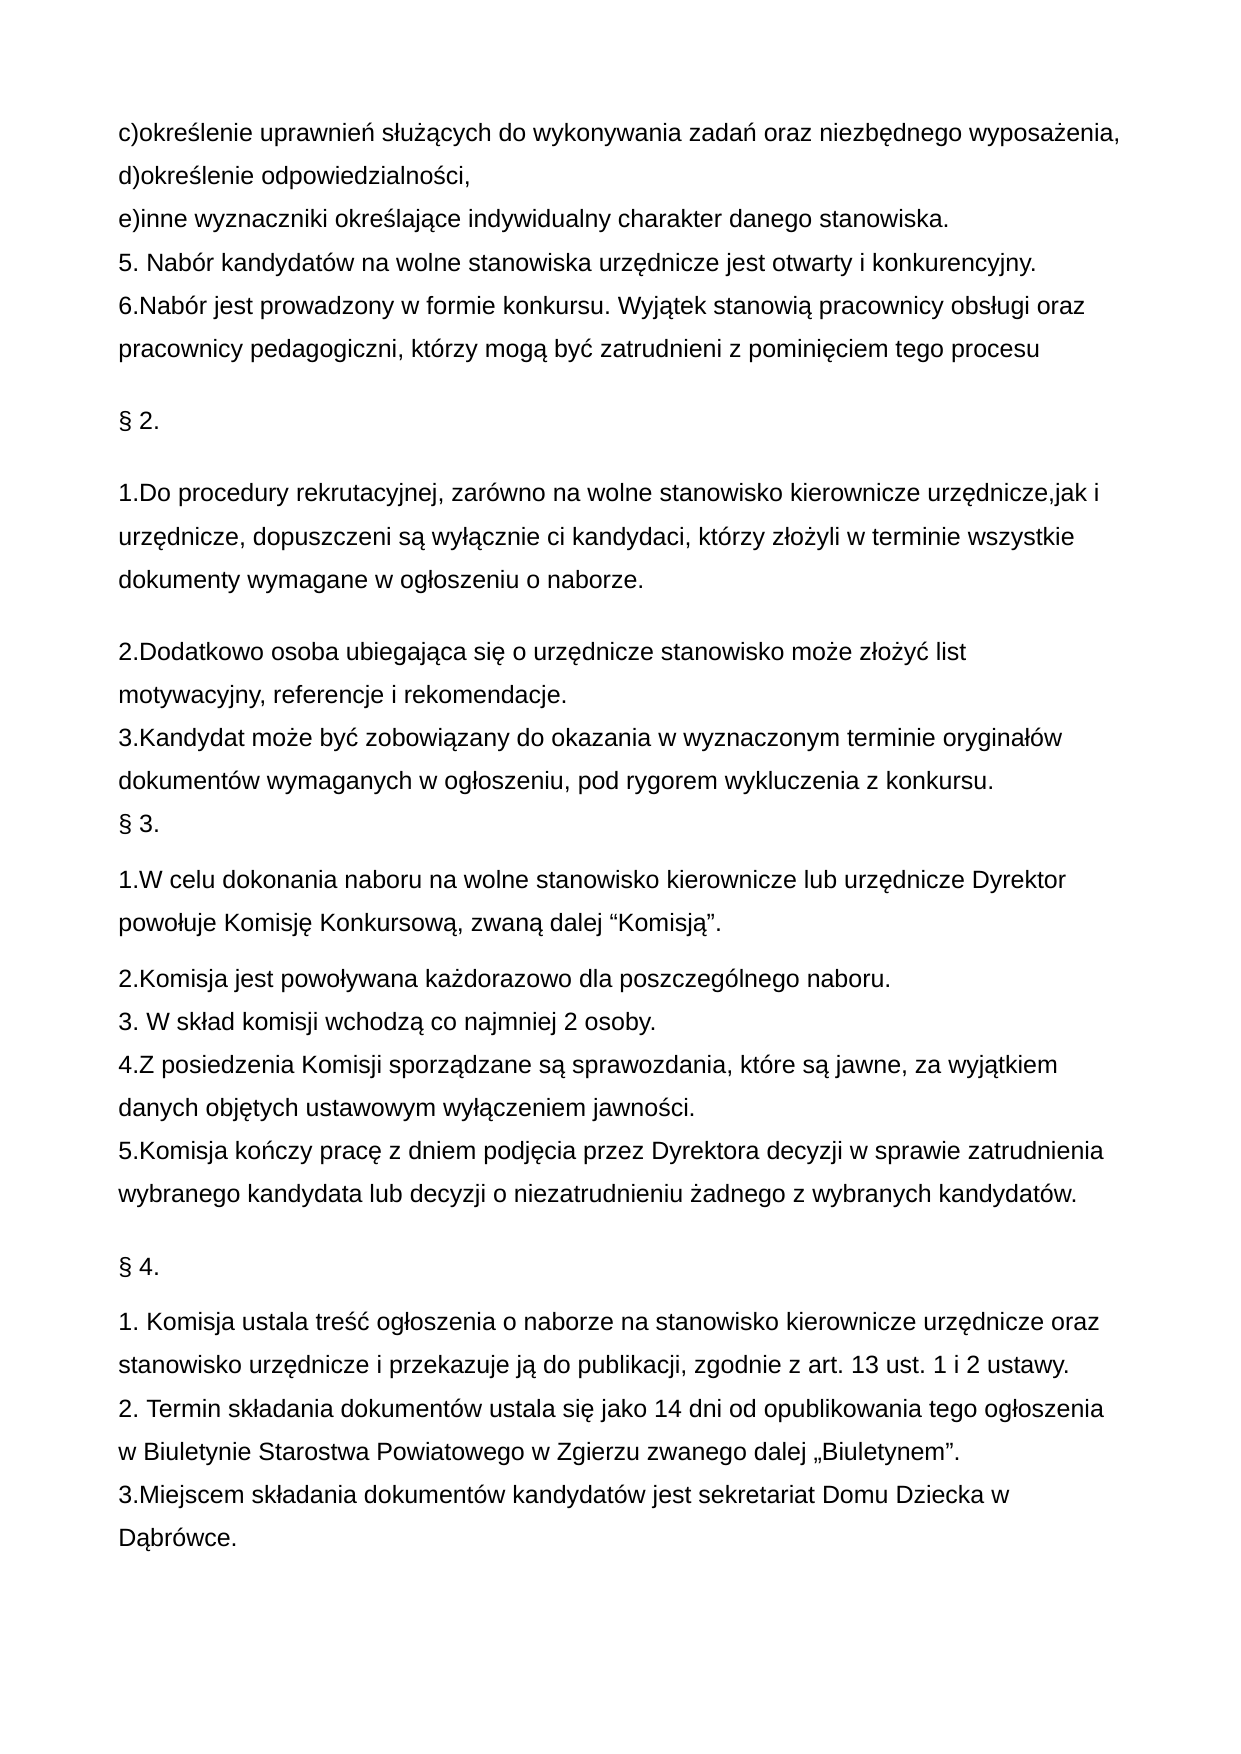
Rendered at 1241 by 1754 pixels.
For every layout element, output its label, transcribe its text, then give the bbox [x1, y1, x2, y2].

text 1.W celu dokonania naboru na wolne stanowisko kierownicze lub urzędnicze Dyrektor powołuje Komisję Konkursową, zwaną dalej “Komisją”. [118, 865, 1122, 937]
text § 3. [118, 809, 1122, 838]
text 4.Z posiedzenia Komisji sporządzane są sprawozdania, które są jawne, za wyjątkiem danych objętych ustawowym wyłączeniem jawności. [118, 1050, 1122, 1122]
text 6.Nabór jest prowadzony w formie konkursu. Wyjątek stanowią pracownicy obsługi oraz pracownicy pedagogiczni, którzy mogą być zatrudnieni z pominięciem tego procesu [118, 291, 1122, 362]
text 5. Nabór kandydatów na wolne stanowiska urzędnicze jest otwarty i konkurencyjny. [118, 247, 1122, 276]
text 2.Komisja jest powoływana każdorazowo dla poszczególnego naboru. [118, 964, 1122, 992]
text 1. Komisja ustala treść ogłoszenia o naborze na stanowisko kierownicze urzędnicze oraz stanowisko urzędnicze i przekazuje ją do publikacji, zgodnie z art. 13 ust. 1 i 2 ustawy. [118, 1307, 1122, 1379]
text § 4. [118, 1252, 1122, 1280]
text e)inne wyznaczniki określające indywidualny charakter danego stanowiska. [118, 204, 1122, 233]
text 2.Dodatkowo osoba ubiegająca się o urzędnicze stanowisko może złożyć list motywacyjny, referencje i rekomendacje. [118, 637, 1122, 709]
text 2. Termin składania dokumentów ustala się jako 14 dni od opublikowania tego ogłoszenia w Biuletynie Starostwa Powiatowego w Zgierzu zwanego dalej „Biuletynem”. [118, 1393, 1122, 1465]
text 3.Miejscem składania dokumentów kandydatów jest sekretariat Domu Dziecka w Dąbrówce. [118, 1480, 1122, 1552]
text c)określenie uprawnień służących do wykonywania zadań oraz niezbędnego wyposażenia, [118, 118, 1122, 147]
text 3.Kandydat może być zobowiązany do okazania w wyznaczonym terminie oryginałów dokumentów wymaganych w ogłoszeniu, pod rygorem wykluczenia z konkursu. [118, 723, 1122, 795]
text 1.Do procedury rekrutacyjnej, zarówno na wolne stanowisko kierownicze urzędnicze,jak i urzędnicze, dopuszczeni są wyłącznie ci kandydaci, którzy złożyli w terminie wszystkie dokumenty wymagane w ogłoszeniu o naborze. [118, 478, 1122, 593]
text 5.Komisja kończy pracę z dniem podjęcia przez Dyrektora decyzji w sprawie zatrudnienia wybranego kandydata lub decyzji o niezatrudnieniu żadnego z wybranych kandydatów. [118, 1136, 1122, 1208]
text 3. W skład komisji wchodzą co najmniej 2 osoby. [118, 1007, 1122, 1036]
text § 2. [118, 406, 1122, 435]
text d)określenie odpowiedzialności, [118, 161, 1122, 190]
